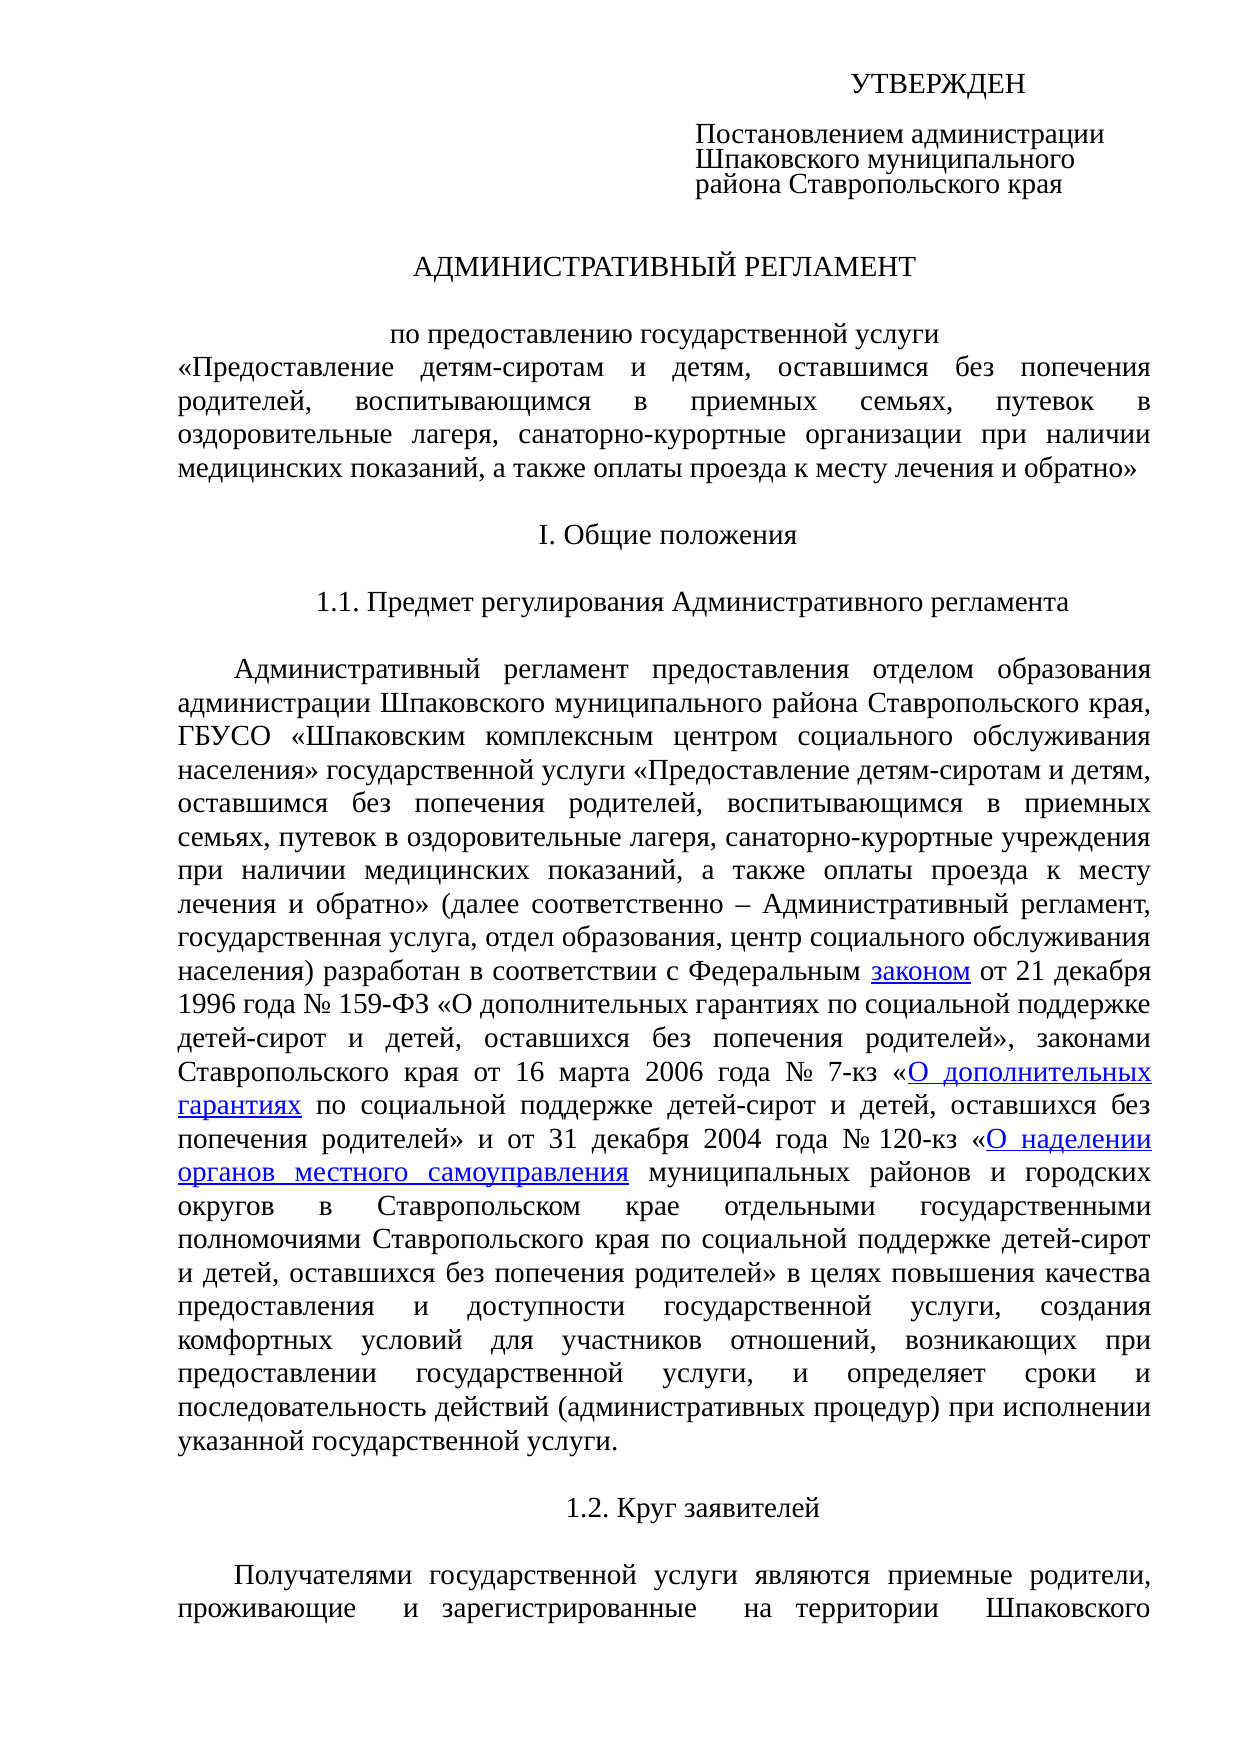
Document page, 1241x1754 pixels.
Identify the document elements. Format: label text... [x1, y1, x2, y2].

text I. Общие положения [184, 517, 1152, 551]
text «Предоставление детям-сиротам и детям, оставшимся без попечения родителей, воспитывающимся в приемных семьях, путевок в оздоровительные лагеря, санаторно-курортные организации при наличии медицинских показаний, а также оплаты проезда к месту лечения и обратно» [177, 349, 1152, 483]
text Шпаковского муниципального [177, 149, 1152, 174]
text АДМИНИСТРАТИВНЫЙ РЕГЛАМЕНТ [177, 249, 1152, 282]
text УТВЕРЖДЕН [177, 74, 974, 99]
text по предоставлению государственной услуги [177, 316, 1152, 349]
text 1.2. Круг заявителей [177, 1490, 1152, 1523]
text Административный регламент предоставления отделом образования администрации Шпаковского муниципального района Ставропольского края, ГБУСО «Шпаковским комплексным центром социального обслуживания населения» государственной услуги «Предоставление детям-сиротам и детям, оставшимся без попечения родителей, воспитывающимся в приемных семьях, путевок в оздоровительные лагеря, санаторно-курортные учреждения при наличии медицинских показаний, а также оплаты проезда к месту лечения и обратно» (далее соответственно – Административный регламент, государственная услуга, отдел образования, центр социального обслуживания населения) разработан в соответствии с Федеральным законом от 21 декабря 1996 года № 159-ФЗ «О дополнительных гарантиях по социальной поддержке детей-сирот и детей, оставшихся без попечения родителей», законами Ставропольского края от 16 марта 2006 года № 7-кз «О дополнительных гарантиях по социальной поддержке детей-сирот и детей, оставшихся без попечения родителей» и от 31 декабря 2004 года № 120-кз «О наделении органов местного самоуправления муниципальных районов и городских округов в Ставропольском крае отдельными государственными полномочиями Ставропольского края по социальной поддержке детей-сирот и детей, оставшихся без попечения родителей» в целях повышения качества предоставления и доступности государственной услуги, создания комфортных условий для участников отношений, возникающих при предоставлении государственной услуги, и определяет сроки и последовательность действий (административных процедур) при исполнении указанной государственной услуги. [177, 651, 1152, 1456]
title Получателями государственной услуги являются приемные родители, проживающие и зарегистрированные на территории Шпаковского [177, 1557, 1152, 1624]
text УТВЕРЖДЕН [984, 74, 1152, 99]
text Постановлением администрации [177, 124, 1152, 149]
text 1.1. Предмет регулирования Административного регламента [177, 584, 1152, 618]
text района Ставропольского края [177, 174, 1152, 199]
